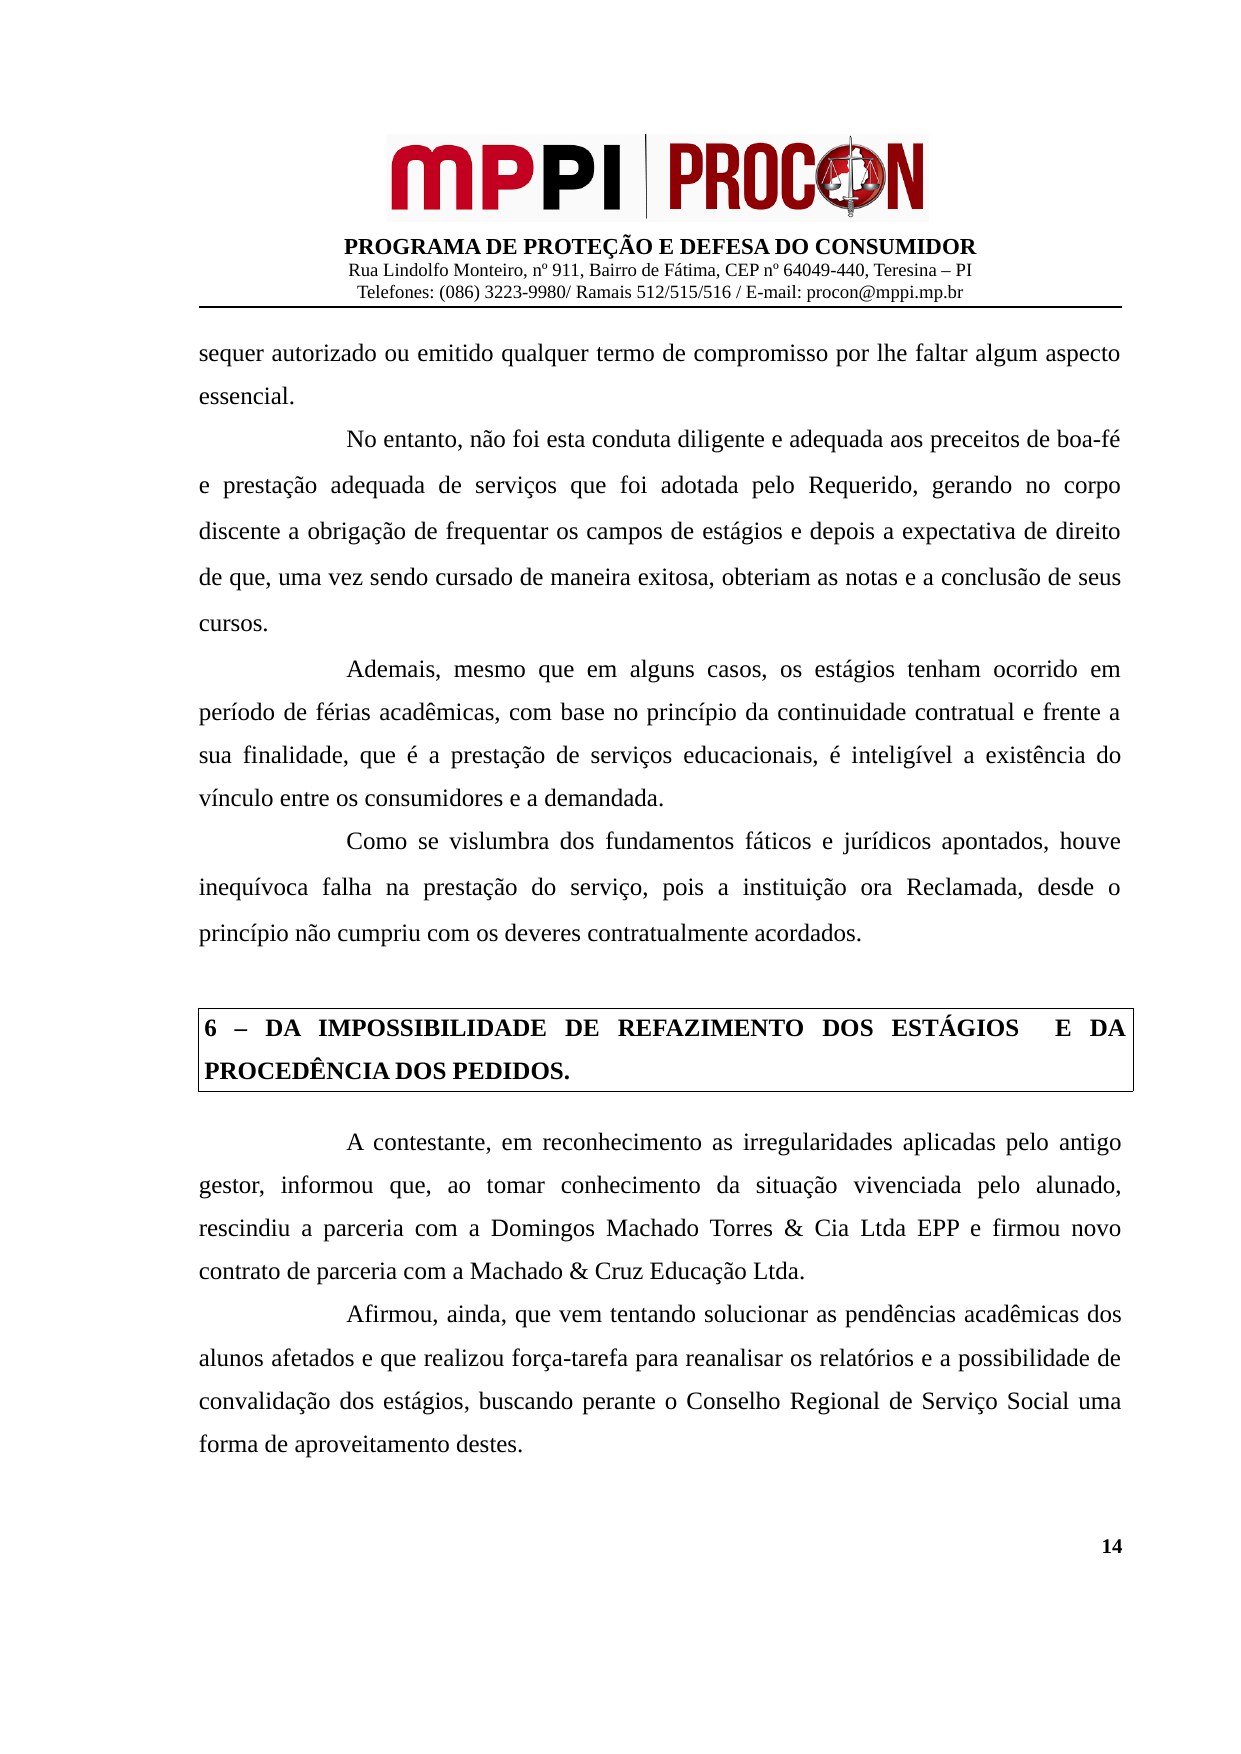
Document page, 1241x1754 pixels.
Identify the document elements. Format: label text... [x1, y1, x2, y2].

text No entanto, não foi esta conduta diligente e adequada aos preceitos de boa-fé e prestação adequada de serviços que foi adotada pelo Requerido, gerando no corpo discente a obrigação de frequentar os campos de estágios e depois a expectativa de direito de que, uma vez sendo cursado de maneira exitosa, obteriam as notas e a conclusão de seus cursos. [198, 424, 1122, 637]
text Ademais, mesmo que em alguns casos, os estágios tenham ocorrido em período de férias acadêmicas, com base no princípio da continuidade contratual e frente a sua finalidade, que é a prestação de serviços educacionais, é inteligível a existência do vínculo entre os consumidores e a demandada. [198, 654, 1122, 812]
text Como se vislumbra dos fundamentos fáticos e jurídicos apontados, houve inequívoca falha na prestação do serviço, pois a instituição ora Reclamada, desde o princípio não cumpriu com os deveres contratualmente acordados. [198, 826, 1122, 947]
text sequer autorizado ou emitido qualquer termo de compromisso por lhe faltar algum aspecto essencial. [198, 338, 1122, 410]
table_header 6 – DA IMPOSSIBILIDADE DE REFAZIMENTO DOS ESTÁGIOS E DA PROCEDÊNCIA DOS PEDIDOS. [199, 1009, 1133, 1091]
text Afirmou, ainda, que vem tentando solucionar as pendências acadêmicas dos alunos afetados e que realizou força-tarefa para reanalisar os relatórios e a possibilidade de convalidação dos estágios, buscando perante o Conselho Regional de Serviço Social uma forma de aproveitamento destes. [198, 1299, 1122, 1458]
text A contestante, em reconhecimento as irregularidades aplicadas pelo antigo gestor, informou que, ao tomar conhecimento da situação vivenciada pelo alunado, rescindiu a parceria com a Domingos Machado Torres & Cia Ltda EPP e firmou novo contrato de parceria com a Machado & Cruz Educação Ltda. [198, 1127, 1122, 1285]
